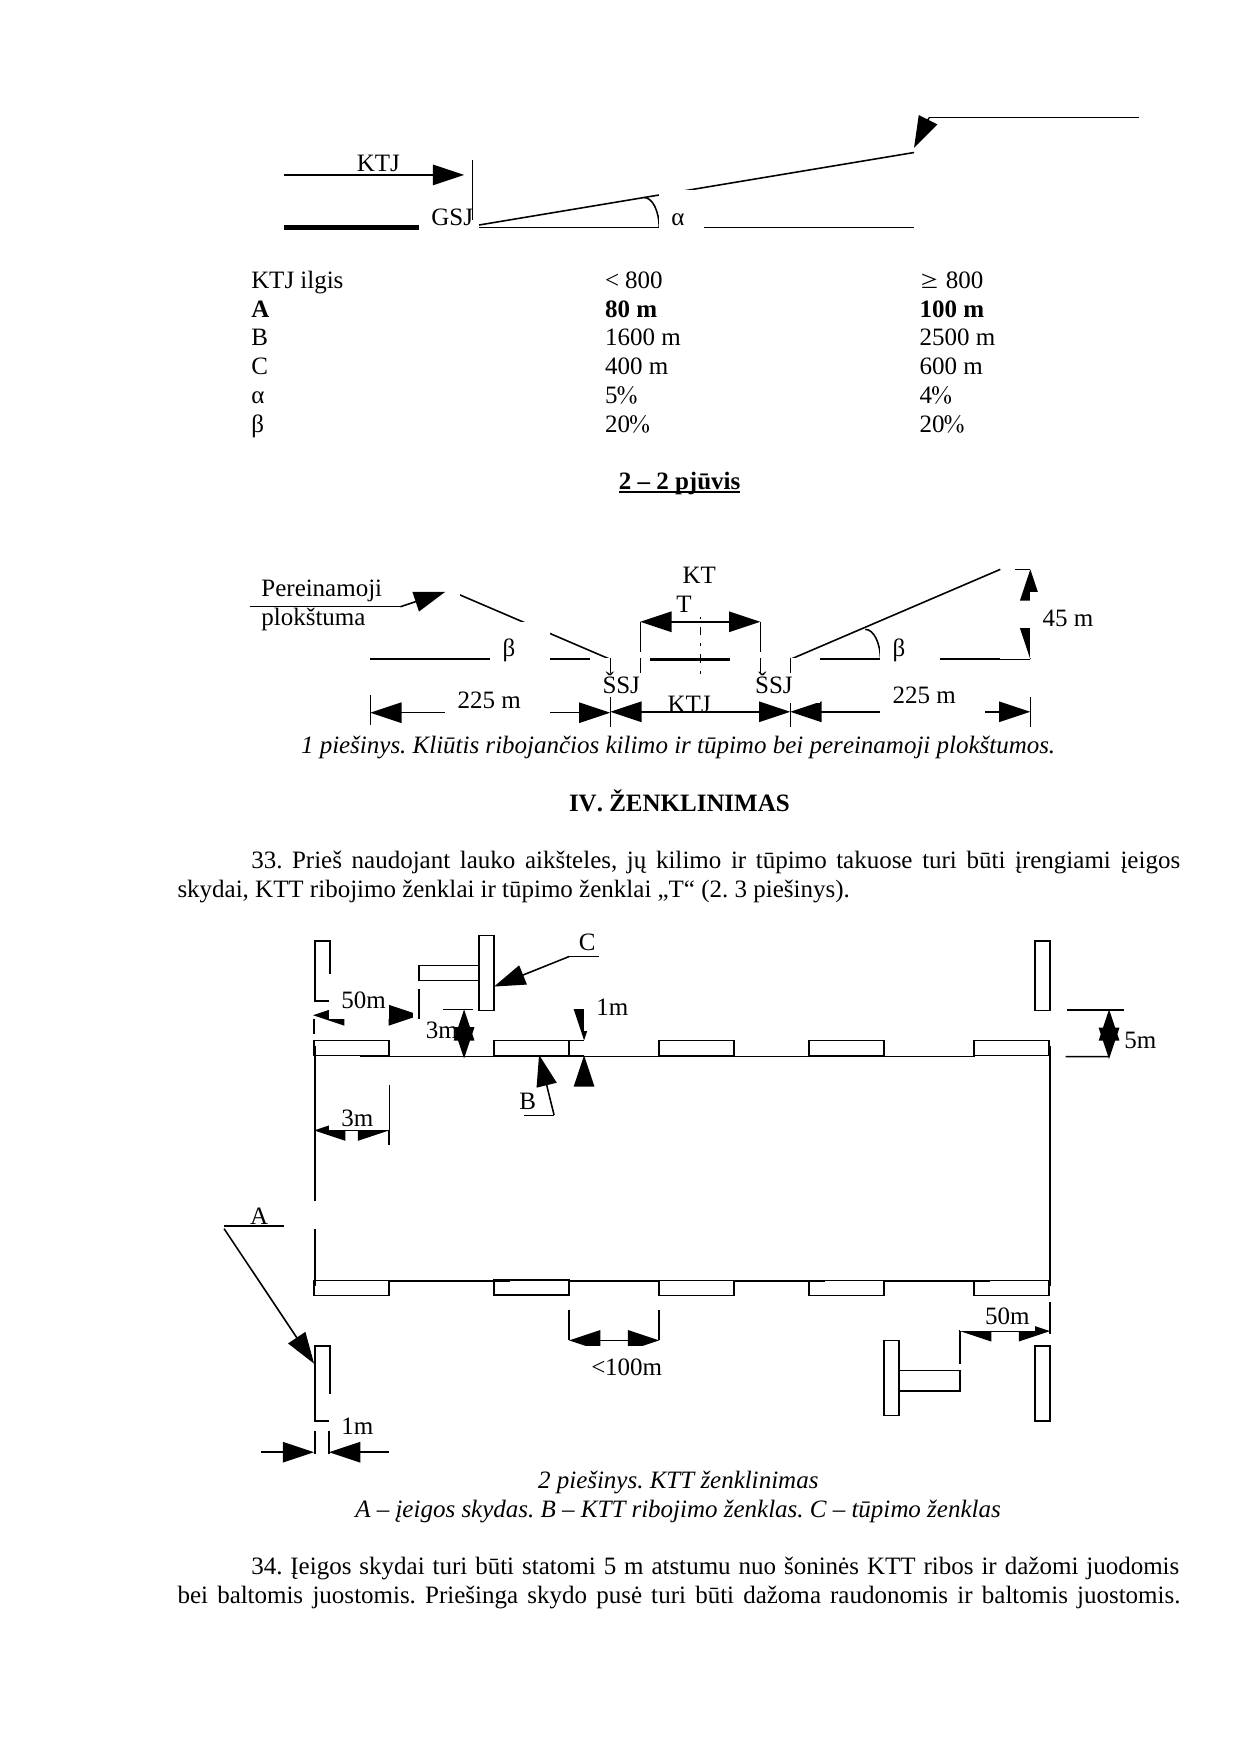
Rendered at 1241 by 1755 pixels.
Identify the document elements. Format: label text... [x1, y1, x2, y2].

text 1 piešinys. Kliūtis ribojančios kilimo ir tūpimo bei pereinamoji plokštumos. [177, 731, 1181, 759]
table_header [177, 903, 1184, 1465]
text 34. Įeigos skydai turi būti statomi 5 m atstumu nuo šoninės KTT ribos ir dažomi juodomis bei baltomis juostomis. Priešinga skydo pusė turi būti dažoma raudonomis ir baltomis juostomis. [177, 1551, 1181, 1609]
text C 400 m 600 m [177, 351, 1181, 380]
text 33. Prieš naudojant lauko aikšteles, jų kilimo ir tūpimo takuose turi būti įrengiami įeigos skydai, KTT ribojimo ženklai ir tūpimo ženklai „T“ (2. 3 piešinys). [177, 846, 1181, 903]
text A 80 m 100 m [177, 294, 1181, 322]
text 2 – 2 pjūvis [177, 466, 1181, 495]
text KTJ ilgis < 800 ³ 800 [177, 265, 1181, 294]
text 2 piešinys. KTT ženklinimas [177, 1465, 1181, 1494]
table_header [177, 118, 1181, 236]
text α 5% 4% [177, 380, 1181, 409]
text A – įeigos skydas. B – KTT ribojimo ženklas. C – tūpimo ženklas [177, 1494, 1181, 1523]
text β 20% 20% [177, 409, 1181, 437]
text IV. ŽENKLINIMAS [177, 788, 1181, 817]
text B 1600 m 2500 m [177, 322, 1181, 351]
table_header [177, 524, 1181, 731]
